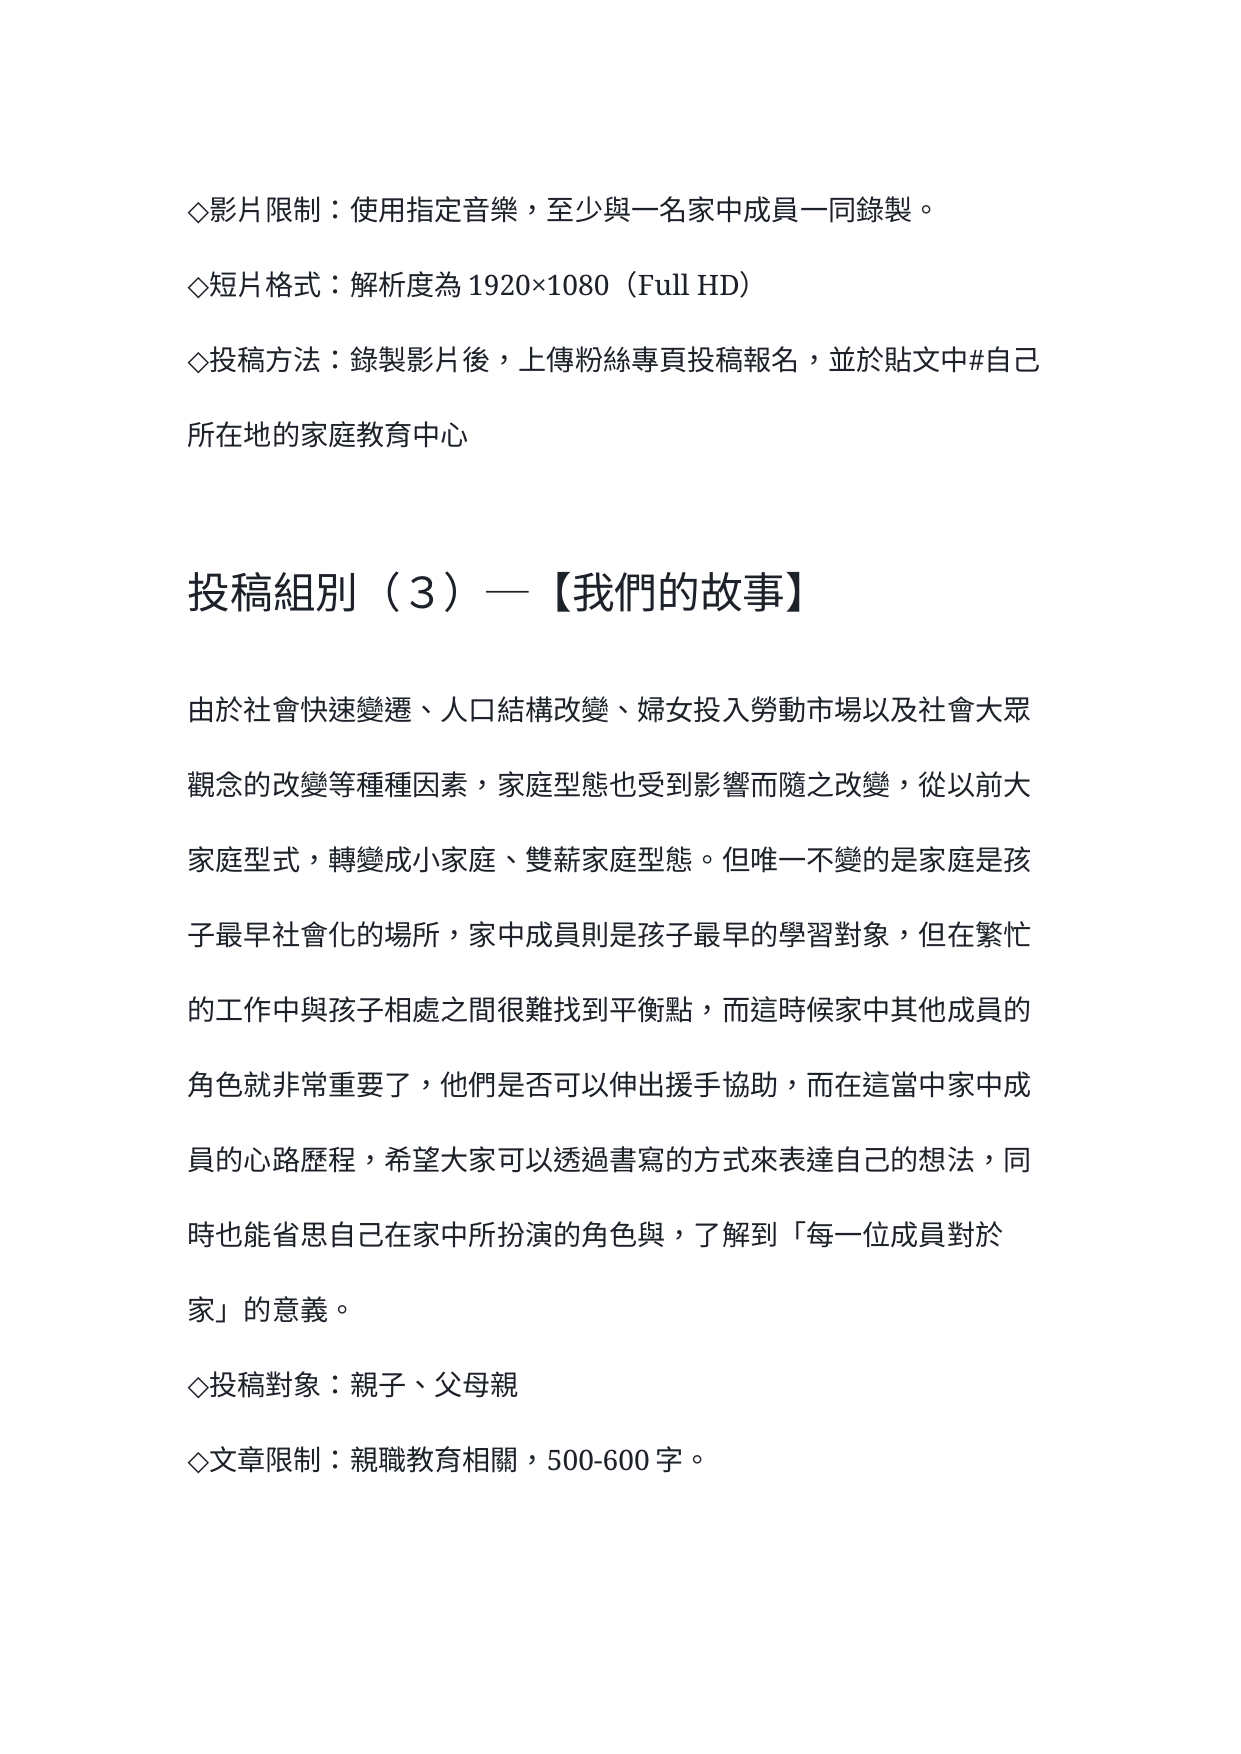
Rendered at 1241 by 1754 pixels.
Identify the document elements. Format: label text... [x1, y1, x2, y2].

text ◇投稿對象：親子、父母親 [187, 1339, 1053, 1414]
text ◇短片格式：解析度為1920×1080（Full HD） [187, 239, 1053, 314]
text ◇投稿方法：錄製影片後，上傳粉絲專頁投稿報名，並於貼文中#自己所在地的家庭教育中心 [187, 314, 1053, 464]
text ◇文章限制：親職教育相關，500-600字。 [187, 1414, 1053, 1489]
text 由於社會快速變遷、人口結構改變、婦女投入勞動市場以及社會大眾觀念的改變等種種因素，家庭型態也受到影響而隨之改變，從以前大家庭型式，轉變成小家庭、雙薪家庭型態。但唯一不變的是家庭是孩子最早社會化的場所，家中成員則是孩子最早的學習對象，但在繁忙的工作中與孩子相處之間很難找到平衡點，而這時候家中其他成員的角色就非常重要了，他們是否可以伸出援手協助，而在這當中家中成員的心路歷程，希望大家可以透過書寫的方式來表達自己的想法，同時也能省思自己在家中所扮演的角色與，了解到「每一位成員對於家」的意義。 [187, 664, 1053, 1339]
text ◇影片限制：使用指定音樂，至少與一名家中成員一同錄製。 [187, 164, 1053, 239]
subtitle 投稿組別（３）─【我們的故事】 [187, 546, 1053, 621]
